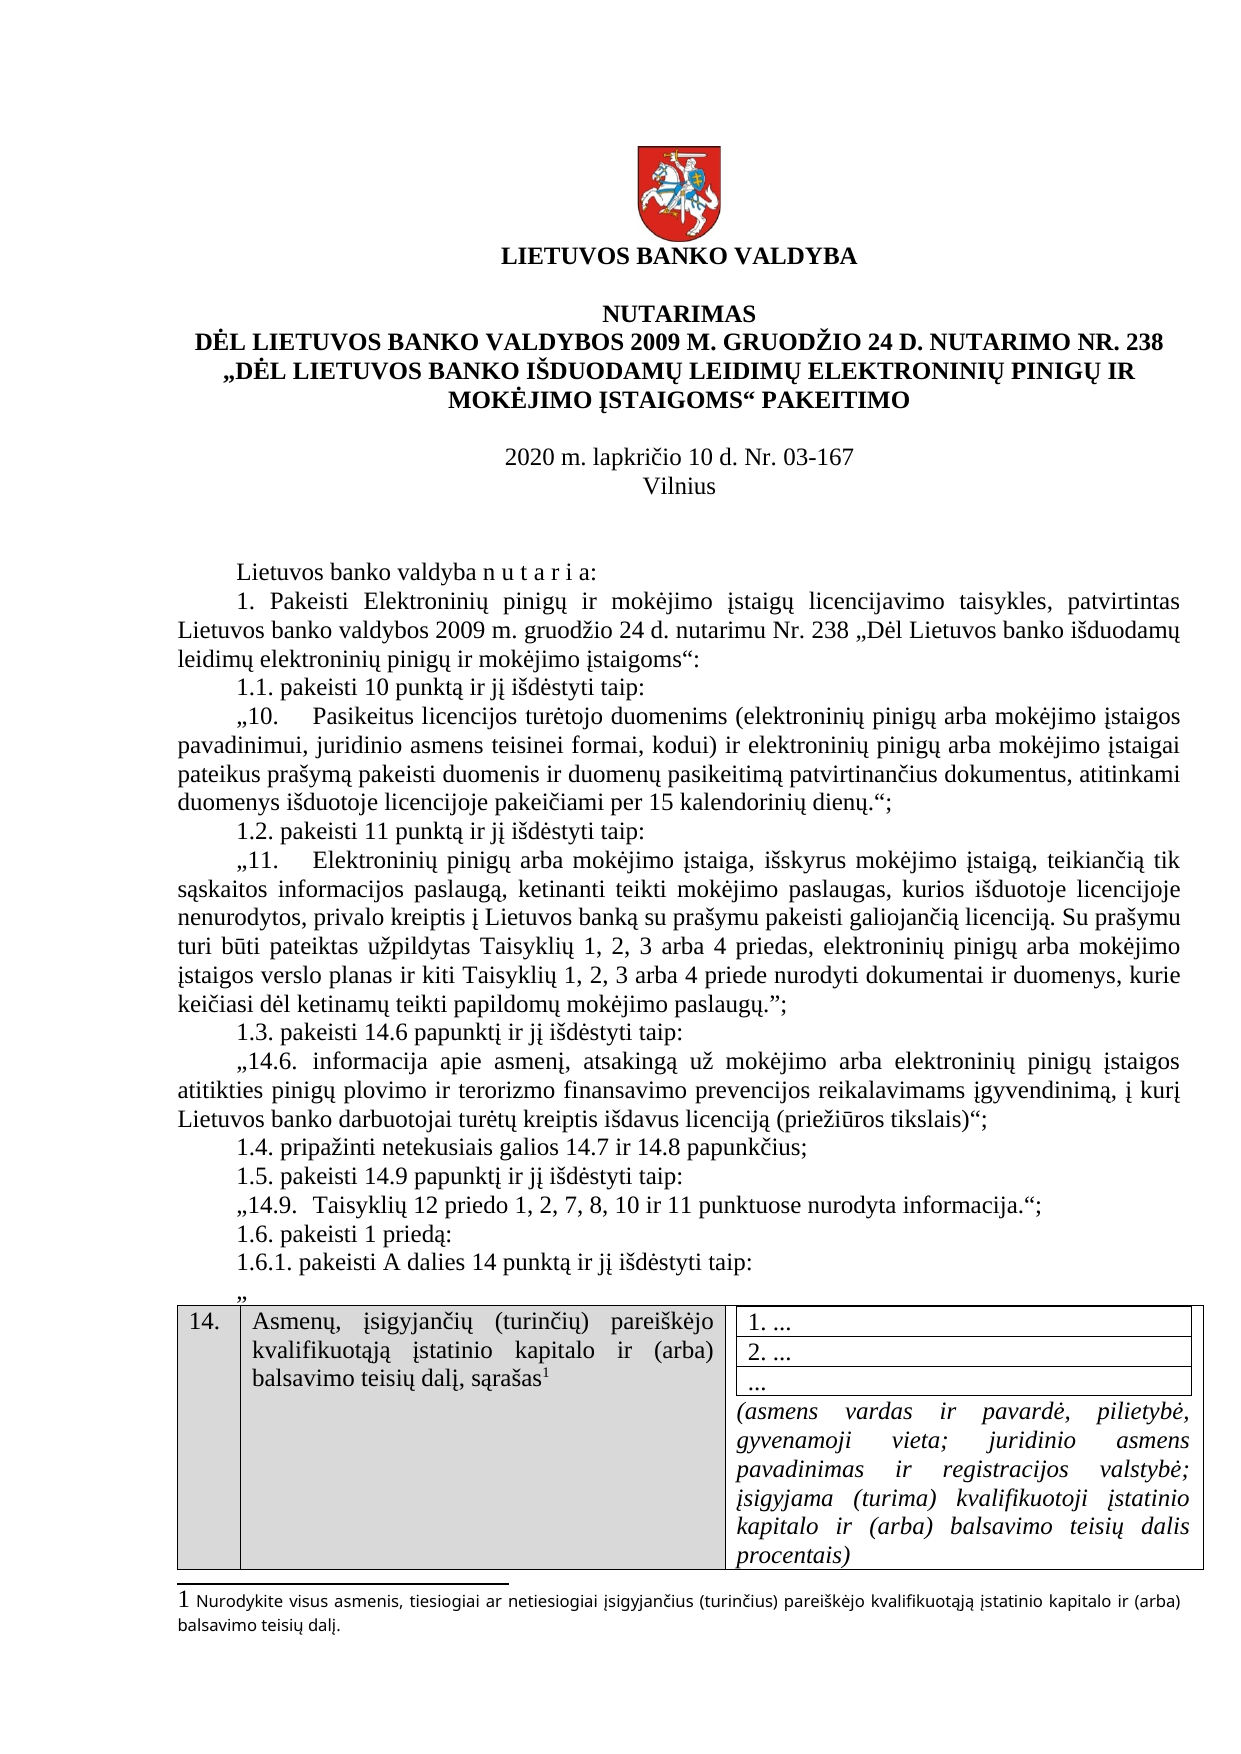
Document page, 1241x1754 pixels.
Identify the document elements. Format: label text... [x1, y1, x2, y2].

table_header 1. ... [737, 1307, 1191, 1336]
text LIETUVOS BANKO VALDYBA [177, 241, 1181, 270]
table_cell ... [737, 1367, 1191, 1395]
text 1.1. pakeisti 10 punktą ir jį išdėstyti taip: [177, 672, 1181, 701]
text „ [177, 1276, 1181, 1305]
table_header Asmenų, įsigyjančių (turinčių) pareiškėjo kvalifikuotąją įstatinio kapitalo ir (arba) balsavimo teisių dalį, sąrašas [241, 1306, 725, 1569]
text 1.3. pakeisti 14.6 papunktį ir jį išdėstyti taip: [177, 1017, 1181, 1046]
text „14.6. informacija apie asmenį, atsakingą už mokėjimo arba elektroninių pinigų įstaigos atitikties pinigų plovimo ir terorizmo finansavimo prevencijos reikalavimams įgyvendinimą, į kurį Lietuvos banko darbuotojai turėtų kreiptis išdavus licenciją (priežiūros tikslais)“; [177, 1046, 1181, 1132]
text 2020 m. lapkričio 10 d. Nr. 03-167 [177, 442, 1181, 471]
text 1.6.1. pakeisti A dalies 14 punktą ir jį išdėstyti taip: [177, 1247, 1181, 1276]
text 1. Pakeisti Elektroninių pinigų ir mokėjimo įstaigų licencijavimo taisykles, patvirtintas Lietuvos banko valdybos 2009 m. gruodžio 24 d. nutarimu Nr. 238 „Dėl Lietuvos banko išduodamų leidimų elektroninių pinigų ir mokėjimo įstaigoms“: [177, 586, 1181, 672]
table_cell 2. ... [737, 1337, 1191, 1366]
text „14.9. Taisyklių 12 priedo 1, 2, 7, 8, 10 ir 11 punktuose nurodyta informacija.“; [177, 1190, 1181, 1219]
text 1.6. pakeisti 1 priedą: [177, 1219, 1181, 1247]
table_header (asmens vardas ir pavardė, pilietybė, gyvenamoji vieta; juridinio asmens pavadinimas ir registracijos valstybė; įsigyjama (turima) kvalifikuotoji įstatinio kapitalo ir (arba) balsavimo teisių dalis procentais) [726, 1306, 1203, 1569]
text DĖL LIETUVOS BANKO VALDYBOS 2009 M. GRUODŽIO 24 D. NUTARIMO NR. 238 „DĖL LIETUVOS BANKO IŠDUODAMŲ LEIDIMŲ ELEKTRONINIŲ PINIGŲ IR MOKĖJIMO ĮSTAIGOMS“ PAKEITIMO [177, 327, 1181, 414]
text Vilnius [177, 471, 1181, 500]
text Lietuvos banko valdyba n u t a r i a: [177, 557, 1181, 586]
text 1.2. pakeisti 11 punktą ir jį išdėstyti taip: [177, 816, 1181, 845]
text 1.4. pripažinti netekusiais galios 14.7 ir 14.8 papunkčius; [177, 1132, 1181, 1161]
table_header 14. [178, 1306, 240, 1569]
text 1.5. pakeisti 14.9 papunktį ir jį išdėstyti taip: [177, 1161, 1181, 1190]
text „10. Pasikeitus licencijos turėtojo duomenims (elektroninių pinigų arba mokėjimo įstaigos pavadinimui, juridinio asmens teisinei formai, kodui) ir elektroninių pinigų arba mokėjimo įstaigai pateikus prašymą pakeisti duomenis ir duomenų pasikeitimą patvirtinančius dokumentus, atitinkami duomenys išduotoje licencijoje pakeičiami per 15 kalendorinių dienų.“; [177, 701, 1181, 816]
text NUTARIMAS [177, 299, 1181, 327]
text „11. Elektroninių pinigų arba mokėjimo įstaiga, išskyrus mokėjimo įstaigą, teikiančią tik sąskaitos informacijos paslaugą, ketinanti teikti mokėjimo paslaugas, kurios išduotoje licencijoje nenurodytos, privalo kreiptis į Lietuvos banką su prašymu pakeisti galiojančią licenciją. Su prašymu turi būti pateiktas užpildytas Taisyklių 1, 2, 3 arba 4 priedas, elektroninių pinigų arba mokėjimo įstaigos verslo planas ir kiti Taisyklių 1, 2, 3 arba 4 priede nurodyti dokumentai ir duomenys, kurie keičiasi dėl ketinamų teikti papildomų mokėjimo paslaugų.”; [177, 845, 1181, 1017]
